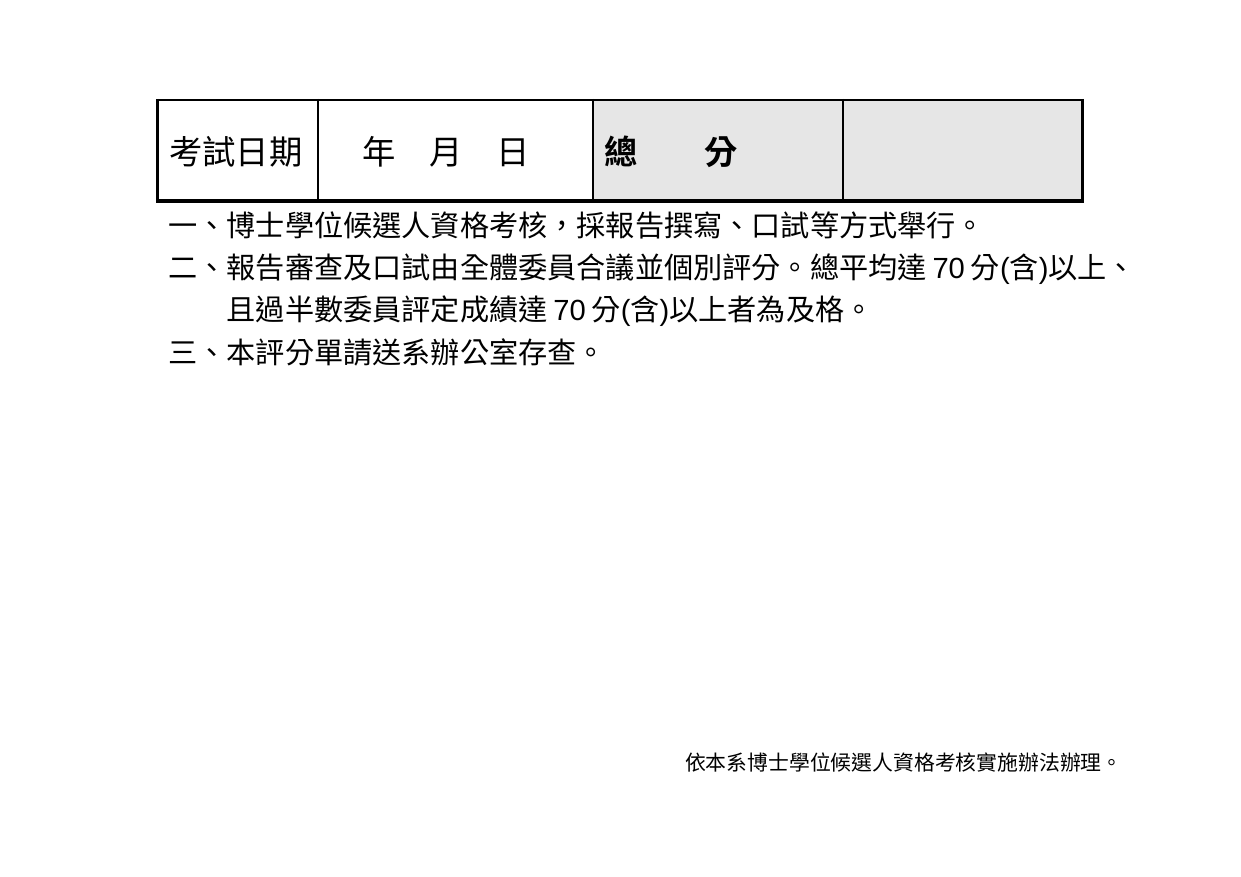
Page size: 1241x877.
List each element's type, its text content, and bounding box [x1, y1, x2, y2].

text 一、博士學位候選人資格考核，採報告撰寫、口試等方式舉行。 [168, 202, 1122, 245]
table_cell [844, 101, 1081, 199]
text 二、報告審查及口試由全體委員合議並個別評分。總平均達70分(含)以上、且過半數委員評定成績達70分(含)以上者為及格。 [168, 245, 1122, 329]
table_cell 總 分 [594, 101, 842, 199]
table_cell 考試日期 [159, 101, 317, 199]
table_cell 年 月 日 [319, 101, 592, 199]
text 三、本評分單請送系辦公室存查。 [168, 329, 1122, 372]
